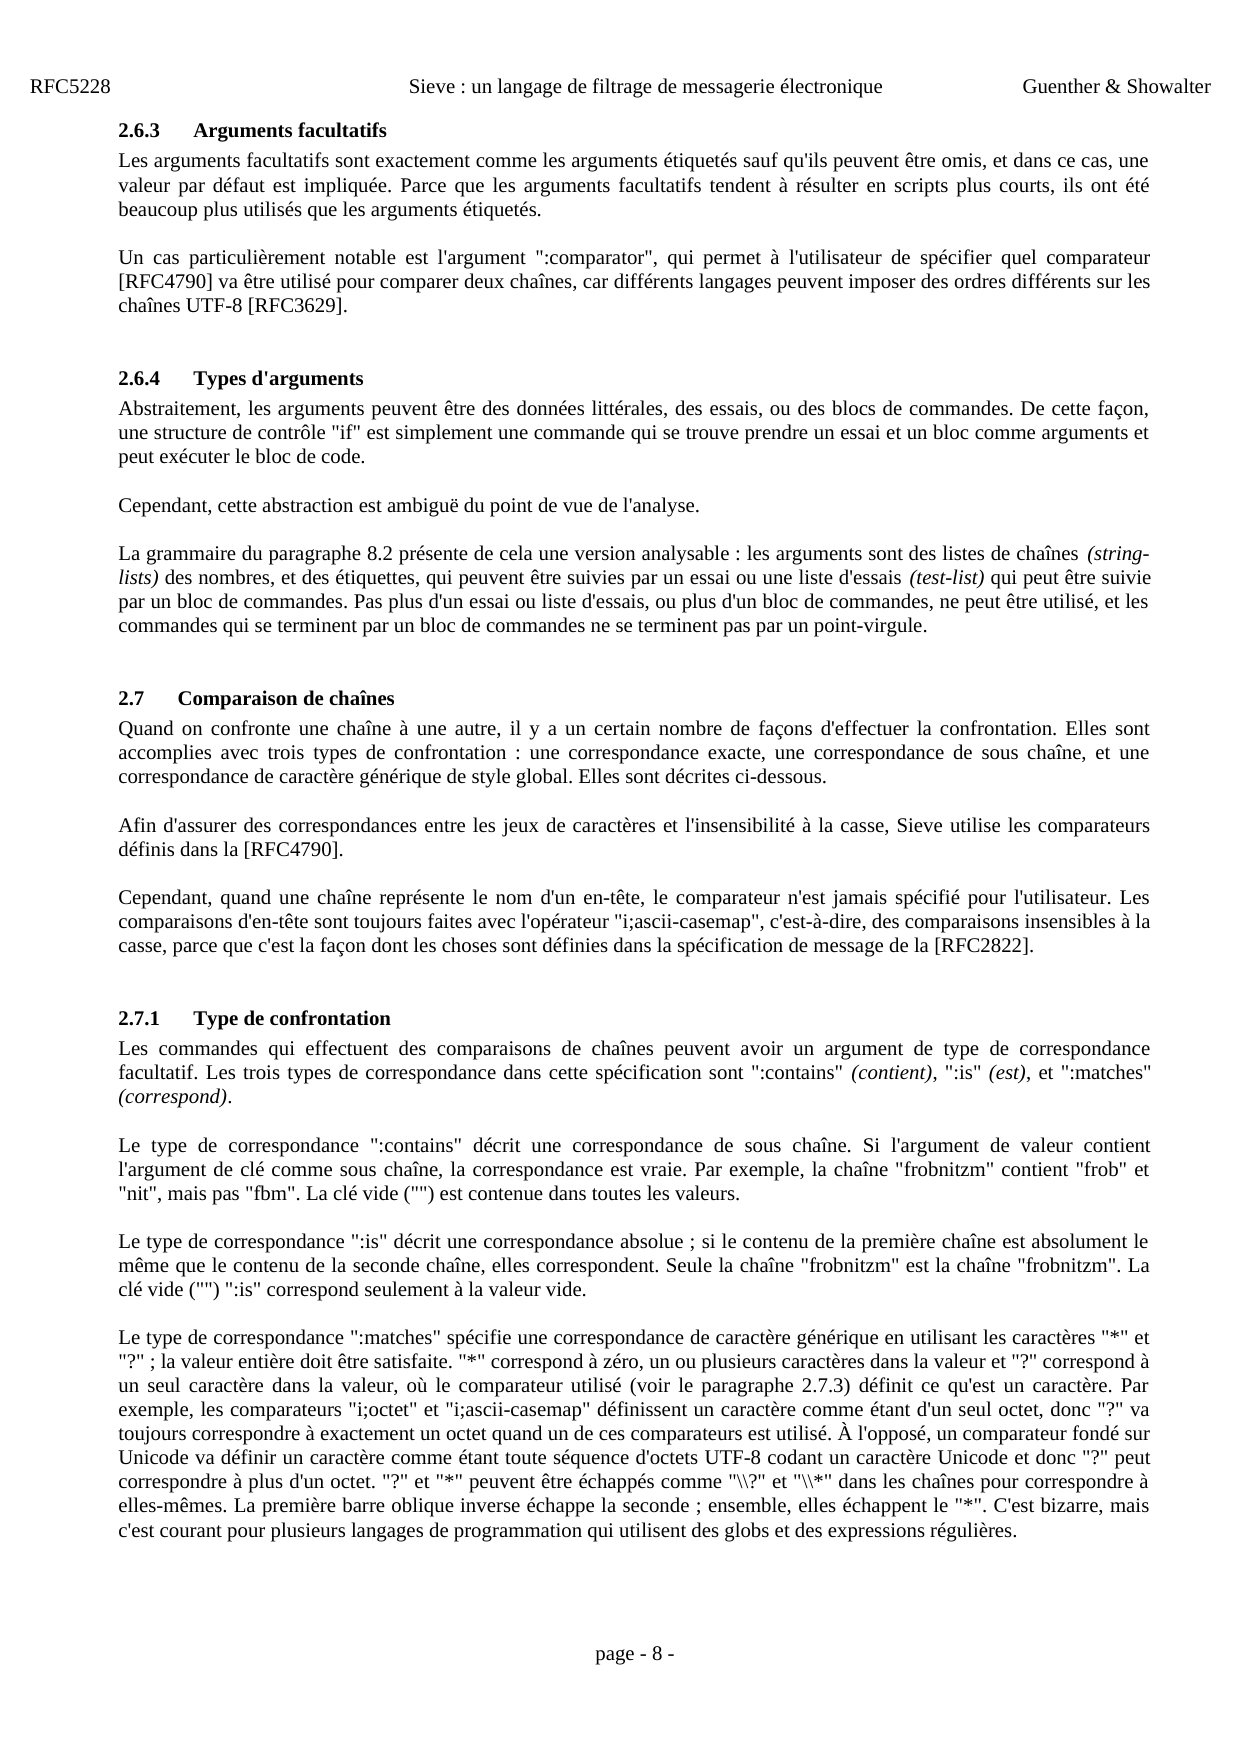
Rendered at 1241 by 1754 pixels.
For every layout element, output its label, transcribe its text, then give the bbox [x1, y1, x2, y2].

subtitle 2.6.3 Arguments facultatifs [118, 118, 1152, 142]
text Le type de correspondance ":is" décrit une correspondance absolue ; si le contenu de la première chaîne est absolument le même que le contenu de la seconde chaîne, elles correspondent. Seule la chaîne "frobnitzm" est la chaîne "frobnitzm". La clé vide ("") ":is" correspond seulement à la valeur vide. [118, 1229, 1152, 1301]
text Le type de correspondance ":contains" décrit une correspondance de sous chaîne. Si l'argument de valeur contient l'argument de clé comme sous chaîne, la correspondance est vraie. Par exemple, la chaîne "frobnitzm" contient "frob" et "nit", mais pas "fbm". La clé vide ("") est contenue dans toutes les valeurs. [118, 1132, 1152, 1205]
subtitle 2.6.4 Types d'arguments [118, 366, 1152, 390]
text Les commandes qui effectuent des comparaisons de chaînes peuvent avoir un argument de type de correspondance facultatif. Les trois types de correspondance dans cette spécification sont ":contains" (contient), ":is" (est), et ":matches" (correspond). [118, 1036, 1152, 1108]
subtitle 2.7.1 Type de confrontation [118, 1006, 1152, 1030]
text Abstraitement, les arguments peuvent être des données littérales, des essais, ou des blocs de commandes. De cette façon, une structure de contrôle "if" est simplement une commande qui se trouve prendre un essai et un bloc comme arguments et peut exécuter le bloc de code. [118, 396, 1152, 468]
text Cependant, cette abstraction est ambiguë du point de vue de l'analyse. [118, 492, 1152, 517]
text La grammaire du paragraphe 8.2 présente de cela une version analysable : les arguments sont des listes de chaînes (string-lists) des nombres, et des étiquettes, qui peuvent être suivies par un essai ou une liste d'essais (test-list) qui peut être suivie par un bloc de commandes. Pas plus d'un essai ou liste d'essais, ou plus d'un bloc de commandes, ne peut être utilisé, et les commandes qui se terminent par un bloc de commandes ne se terminent pas par un point-virgule. [118, 541, 1152, 637]
text Le type de correspondance ":matches" spécifie une correspondance de caractère générique en utilisant les caractères "*" et "?" ; la valeur entière doit être satisfaite. "*" correspond à zéro, un ou plusieurs caractères dans la valeur et "?" correspond à un seul caractère dans la valeur, où le comparateur utilisé (voir le paragraphe 2.7.3) définit ce qu'est un caractère. Par exemple, les comparateurs "i;octet" et "i;ascii-casemap" définissent un caractère comme étant d'un seul octet, donc "?" va toujours correspondre à exactement un octet quand un de ces comparateurs est utilisé. À l'opposé, un comparateur fondé sur Unicode va définir un caractère comme étant toute séquence d'octets UTF-8 codant un caractère Unicode et donc "?" peut correspondre à plus d'un octet. "?" et "*" peuvent être échappés comme "\\?" et "\\*" dans les chaînes pour correspondre à elles-mêmes. La première barre oblique inverse échappe la seconde ; ensemble, elles échappent le "*". C'est bizarre, mais c'est courant pour plusieurs langages de programmation qui utilisent des globs et des expressions régulières. [118, 1325, 1152, 1542]
text Afin d'assurer des correspondances entre les jeux de caractères et l'insensibilité à la casse, Sieve utilise les comparateurs définis dans la [RFC4790]. [118, 812, 1152, 861]
text Un cas particulièrement notable est l'argument ":comparator", qui permet à l'utilisateur de spécifier quel comparateur [RFC4790] va être utilisé pour comparer deux chaînes, car différents langages peuvent imposer des ordres différents sur les chaînes UTF-8 [RFC3629]. [118, 245, 1152, 317]
text Les arguments facultatifs sont exactement comme les arguments étiquetés sauf qu'ils peuvent être omis, et dans ce cas, une valeur par défaut est impliquée. Parce que les arguments facultatifs tendent à résulter en scripts plus courts, ils ont été beaucoup plus utilisés que les arguments étiquetés. [118, 148, 1152, 221]
text Cependant, quand une chaîne représente le nom d'un en-tête, le comparateur n'est jamais spécifié pour l'utilisateur. Les comparaisons d'en-tête sont toujours faites avec l'opérateur "i;ascii-casemap", c'est-à-dire, des comparaisons insensibles à la casse, parce que c'est la façon dont les choses sont définies dans la spécification de message de la [RFC2822]. [118, 885, 1152, 957]
text Quand on confronte une chaîne à une autre, il y a un certain nombre de façons d'effectuer la confrontation. Elles sont accomplies avec trois types de confrontation : une correspondance exacte, une correspondance de sous chaîne, et une correspondance de caractère générique de style global. Elles sont décrites ci-dessous. [118, 716, 1152, 788]
subtitle 2.7 Comparaison de chaînes [118, 686, 1152, 710]
